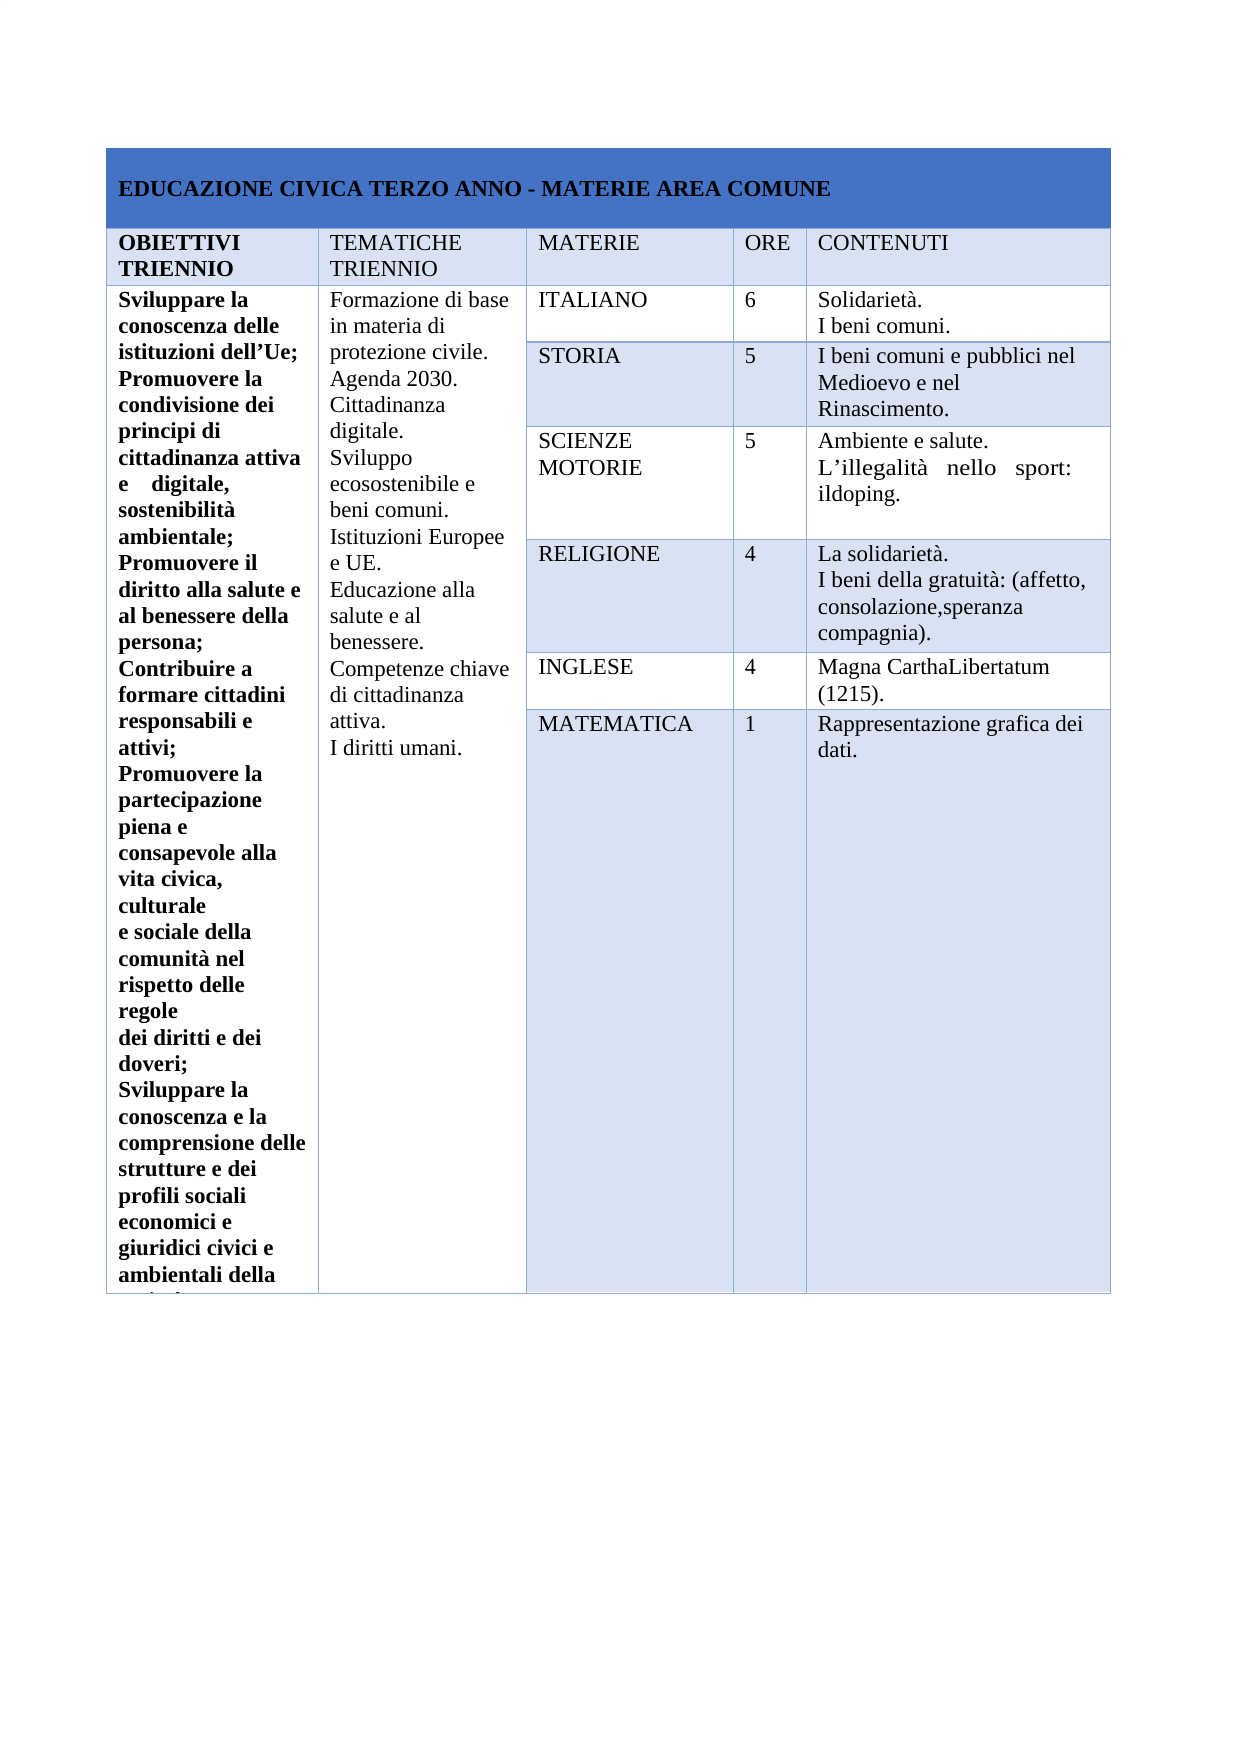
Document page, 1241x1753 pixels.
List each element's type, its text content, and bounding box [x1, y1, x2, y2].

table_cell MATERIE [527, 229, 733, 285]
table_cell SCIENZE MOTORIE [527, 427, 733, 539]
table_cell 5 [734, 343, 806, 426]
table_cell STORIA [527, 343, 733, 426]
table_cell ORE [734, 229, 806, 285]
table_cell 1 [734, 710, 806, 1292]
table_header EDUCAZIONE CIVICA TERZO ANNO - MATERIE AREA COMUNE [107, 149, 1110, 228]
table_cell CONTENUTI [807, 229, 1110, 285]
table_cell 6 [734, 286, 806, 341]
table_cell Formazione di base in materia di protezione civile. Agenda 2030. Cittadinanza digitale. Sviluppo ecosostenibile e beni comuni. Istituzioni Europee e UE. Educazione alla salute e al benessere. Competenze chiave di cittadinanza attiva. I diritti umani. [319, 286, 526, 1292]
table_cell ITALIANO [527, 286, 733, 341]
table_cell RELIGIONE [527, 540, 733, 652]
table_cell 4 [734, 653, 806, 709]
table_cell 4 [734, 540, 806, 652]
table_cell Magna CarthaLibertatum (1215). [807, 653, 1110, 709]
table_cell Ambiente e salute. L’illegalità nello sport: ildoping. [807, 427, 1110, 539]
table_cell MATEMATICA [527, 710, 733, 1292]
table_cell INGLESE [527, 653, 733, 709]
table_cell Sviluppare la conoscenza delle istituzioni dell’Ue; Promuovere la condivisione dei principi di cittadinanza attiva e digitale, sostenibilità ambientale; Promuovere il diritto alla salute e al benessere della persona; Contribuire a formare cittadini responsabili e attivi; Promuovere la partecipazione piena e consapevole alla vita civica, culturale e sociale della comunità nel rispetto delle regole dei diritti e dei doveri; Sviluppare la conoscenza e la comprensione delle strutture e dei profili sociali economici e giuridici civici e ambientali della società. [107, 286, 318, 1292]
table_cell I beni comuni e pubblici nel Medioevo e nel Rinascimento. [807, 343, 1110, 426]
table_cell Rappresentazione grafica dei dati. [807, 710, 1110, 1292]
table_cell 5 [734, 427, 806, 539]
table_cell OBIETTIVI TRIENNIO [107, 229, 318, 285]
table_cell La solidarietà. I beni della gratuità: (affetto, consolazione,speranza compagnia). [807, 540, 1110, 652]
table_cell Solidarietà. I beni comuni. [807, 286, 1110, 341]
table_cell TEMATICHE TRIENNIO [319, 229, 526, 285]
